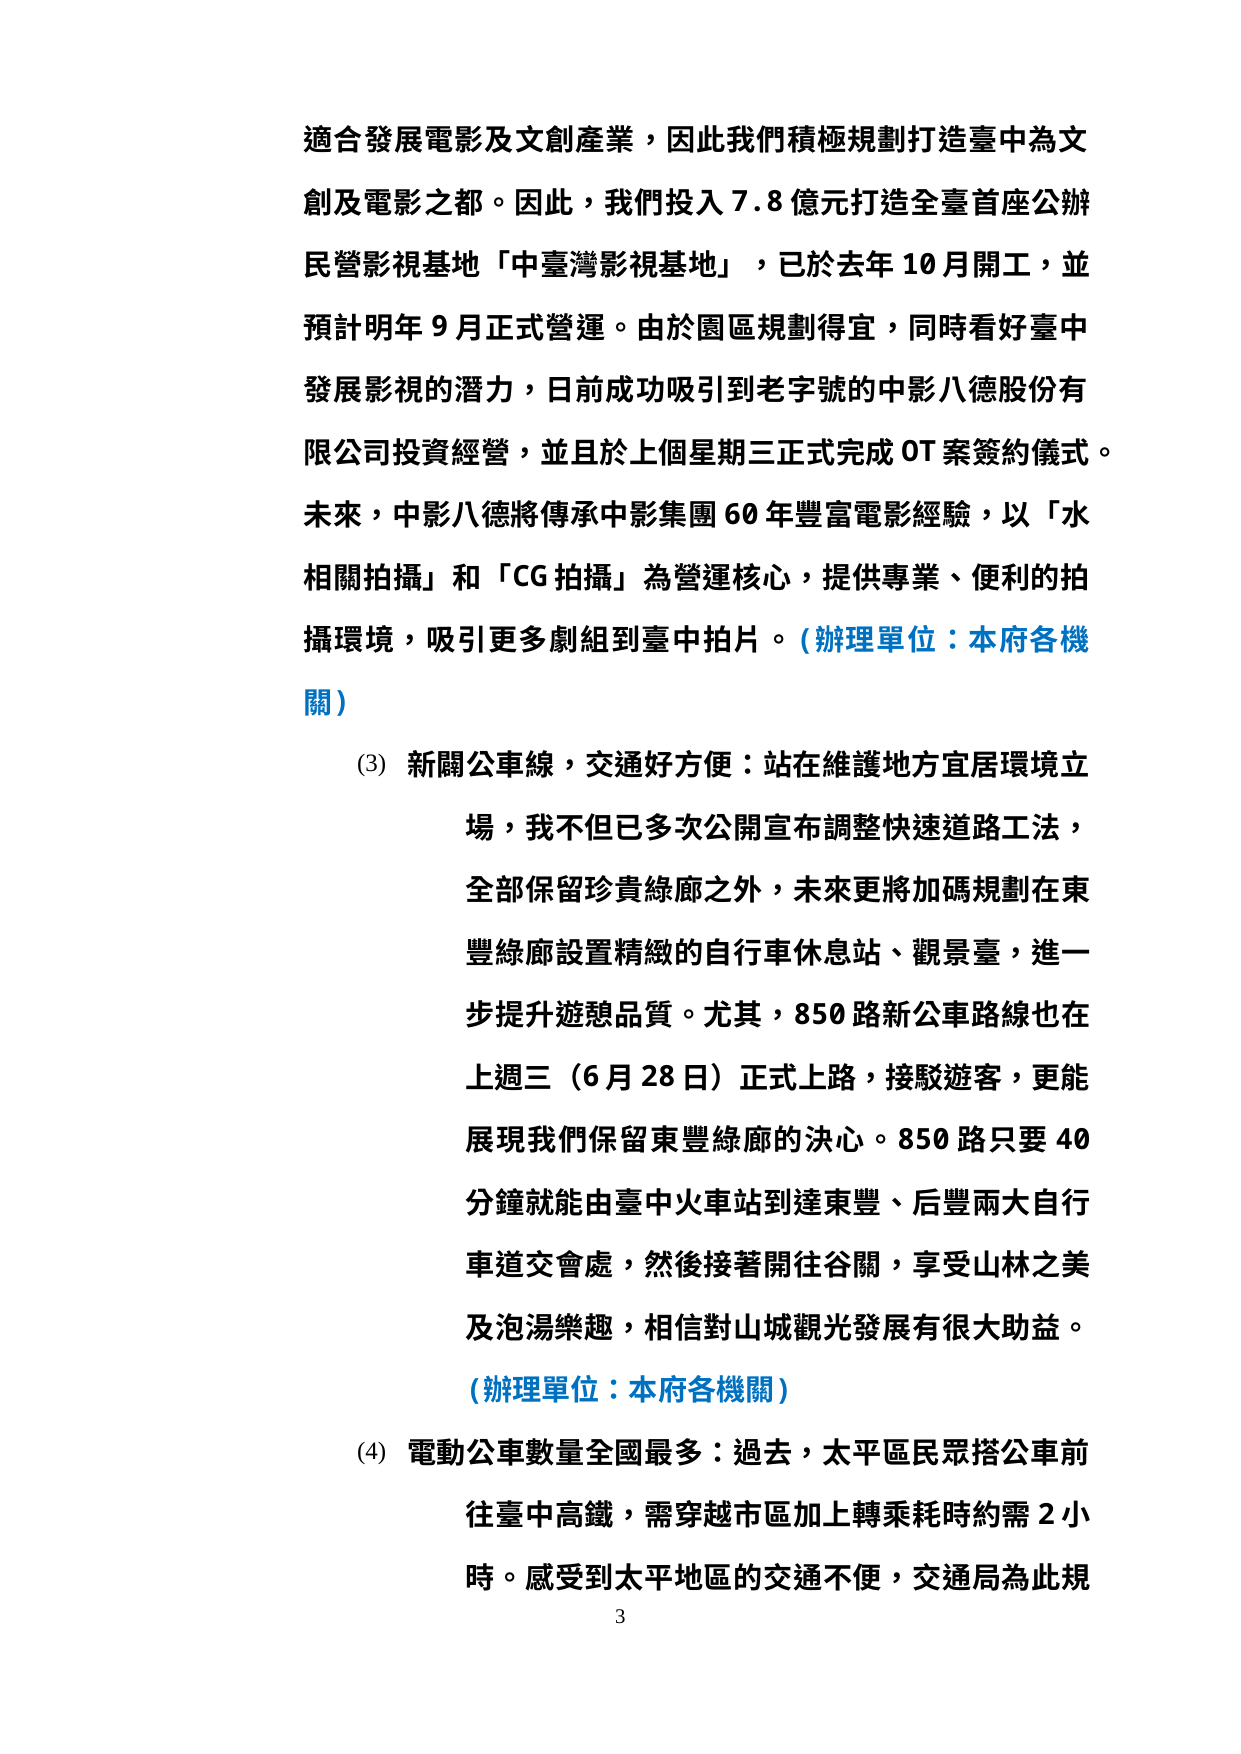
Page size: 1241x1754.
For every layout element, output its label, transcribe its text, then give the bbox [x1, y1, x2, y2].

list 中影進駐中臺灣影視基地：臺中擁有良好的氣候及地理條件，適合發展電影及文創產業，因此我們積極規劃打造臺中為文創及電影之都。因此，我們投入7.8億元打造全臺首座公辦民營影視基地「中臺灣影視基地」，已於去年10月開工，並預計明年9月正式營運。由於園區規劃得宜，同時看好臺中發展影視的潛力，日前成功吸引到老字號的中影八德股份有限公司投資經營，並且於上個星期三正式完成OT案簽約儀式。未來，中影八德將傳承中影集團60年豐富電影經驗，以「水相關拍攝」和「CG拍攝」為營運核心，提供專業、便利的拍攝環境，吸引更多劇組到臺中拍片。(辦理單位：本府各機關) [253, 96, 1090, 721]
list 電動公車數量全國最多：過去，太平區民眾搭公車前往臺中高鐵，需穿越市區加上轉乘耗時約需2小時。感受到太平地區的交通不便，交通局為此規劃了「74路公車」，行駛臺74線快速道路，自太平經潭子、朝馬抵達高鐵、嶺東，節省更多時間。此外，有感於電動公車能有效降低城市污染，負責74路營運的中鹿客運規劃將再投入8輛電動車服務，使臺中電動公車總數達62輛，躍居全國第一！(辦理單位：本府各機關) [357, 1409, 1090, 1596]
list 新闢公車線，交通好方便：站在維護地方宜居環境立場，我不但已多次公開宣布調整快速道路工法，全部保留珍貴綠廊之外，未來更將加碼規劃在東豐綠廊設置精緻的自行車休息站、觀景臺，進一步提升遊憩品質。尤其，850路新公車路線也在上週三（6月28日）正式上路，接駁遊客，更能展現我們保留東豐綠廊的決心。850路只要40分鐘就能由臺中火車站到達東豐、后豐兩大自行車道交會處，然後接著開往谷關，享受山林之美及泡湯樂趣，相信對山城觀光發展有很大助益。(辦理單位：本府各機關) [357, 721, 1090, 1409]
